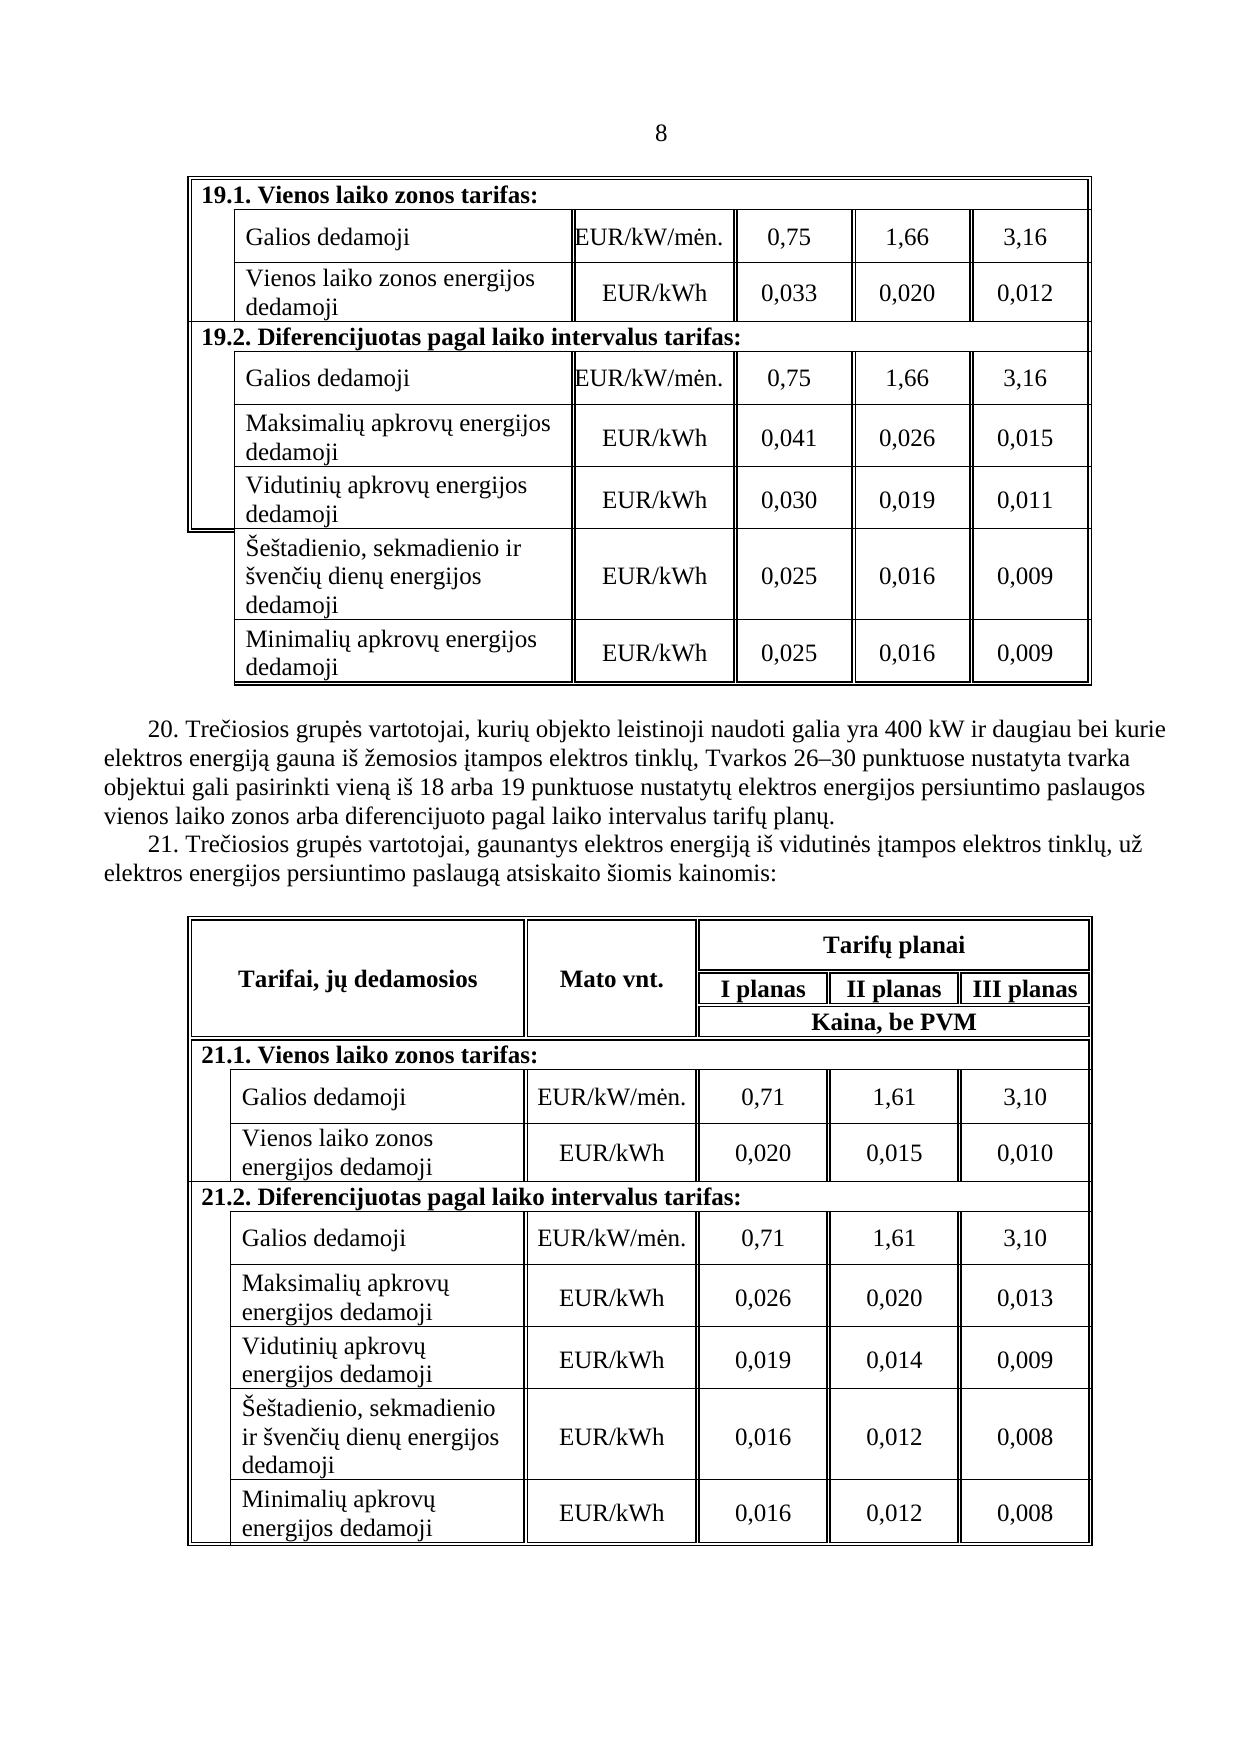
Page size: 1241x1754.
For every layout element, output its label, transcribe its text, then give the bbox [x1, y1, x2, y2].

table_cell 0,016 [700, 1389, 826, 1479]
table_cell EUR/kW/mėn. [528, 1070, 695, 1122]
table_cell 0,013 [962, 1265, 1088, 1326]
table_cell 3,10 [962, 1070, 1088, 1122]
table_cell 0,008 [962, 1480, 1088, 1541]
table_cell [192, 351, 234, 528]
table_cell Maksimalių apkrovų energijos dedamoji [235, 405, 571, 466]
table_cell [192, 209, 234, 321]
table_header Mato vnt. [528, 921, 695, 1036]
table_cell EUR/kWh [528, 1389, 695, 1479]
table_cell 1,61 [831, 1212, 957, 1264]
table_cell 0,009 [974, 529, 1087, 619]
table_cell 0,016 [700, 1480, 826, 1541]
table_cell [192, 1069, 230, 1181]
table_cell 0,012 [831, 1389, 957, 1479]
table_cell 0,011 [974, 467, 1087, 528]
table_cell Galios dedamoji [235, 210, 571, 262]
table_cell Galios dedamoji [231, 1070, 523, 1122]
table_cell EUR/kWh [528, 1124, 695, 1181]
table_cell 3,10 [962, 1212, 1088, 1264]
table_cell 0,025 [738, 620, 851, 681]
table_header Tarifų planai [700, 921, 1088, 969]
table_cell EUR/kWh [576, 263, 733, 321]
table_cell 0,026 [856, 405, 969, 466]
table_cell Minimalių apkrovų energijos dedamoji [235, 620, 571, 681]
table_cell I planas [700, 974, 826, 1002]
table_cell 19.2. Diferencijuotas pagal laiko intervalus tarifas: [192, 322, 1087, 351]
table_cell Kaina, be PVM [700, 1007, 1088, 1036]
table_cell EUR/kWh [528, 1480, 695, 1541]
table_cell Galios dedamoji [235, 352, 571, 404]
table_cell 0,033 [738, 263, 851, 321]
table_cell 1,66 [856, 210, 969, 262]
table_cell 0,019 [856, 467, 969, 528]
table_cell 0,015 [974, 405, 1087, 466]
table_cell 0,71 [700, 1070, 826, 1122]
table_cell EUR/kWh [576, 620, 733, 681]
table_cell 19.1. Vienos laiko zonos tarifas: [192, 180, 1087, 209]
table_cell 0,020 [700, 1124, 826, 1181]
table_cell [192, 1211, 230, 1541]
table_cell 0,030 [738, 467, 851, 528]
table_cell 0,012 [831, 1480, 957, 1541]
table_cell 3,16 [974, 210, 1087, 262]
text 20. Trečiosios grupės vartotojai, kurių objekto leistinoji naudoti galia yra 400 kW ir daugiau bei kurie elektros energiją gauna iš žemosios įtampos elektros tinklų, Tvarkos 26–30 punktuose nustatyta tvarka objektui gali pasirinkti vieną iš 18 arba 19 punktuose nustatytų elektros energijos persiuntimo paslaugos vienos laiko zonos arba diferencijuoto pagal laiko intervalus tarifų planų. [103, 714, 1181, 829]
table_cell 0,015 [831, 1124, 957, 1181]
table_cell 0,009 [974, 620, 1087, 681]
table_cell 0,71 [700, 1212, 826, 1264]
table_cell EUR/kWh [528, 1265, 695, 1326]
table_cell II planas [831, 974, 957, 1002]
table_cell EUR/kW/mėn. [576, 210, 733, 262]
table_cell 0,008 [962, 1389, 1088, 1479]
text 21. Trečiosios grupės vartotojai, gaunantys elektros energiją iš vidutinės įtampos elektros tinklų, už elektros energijos persiuntimo paslaugą atsiskaito šiomis kainomis: [103, 829, 1181, 887]
table_cell Šeštadienio, sekmadienio ir švenčių dienų energijos dedamoji [235, 529, 571, 619]
table_cell 21.2. Diferencijuotas pagal laiko intervalus tarifas: [192, 1182, 1088, 1211]
table_cell 0,020 [831, 1265, 957, 1326]
table_cell Vidutinių apkrovų energijos dedamoji [231, 1327, 523, 1388]
table_cell 0,041 [738, 405, 851, 466]
table_cell 0,012 [974, 263, 1087, 321]
table_cell 0,026 [700, 1265, 826, 1326]
table_cell EUR/kWh [576, 405, 733, 466]
table_cell Maksimalių apkrovų energijos dedamoji [231, 1265, 523, 1326]
table_cell Šeštadienio, sekmadienio ir švenčių dienų energijos dedamoji [231, 1389, 523, 1479]
table_cell Vienos laiko zonos energijos dedamoji [231, 1124, 523, 1181]
table_cell 1,66 [856, 352, 969, 404]
table_header Tarifai, jų dedamosios [192, 921, 523, 1036]
table_cell 1,61 [831, 1070, 957, 1122]
table_cell Galios dedamoji [231, 1212, 523, 1264]
table_cell 0,014 [831, 1327, 957, 1388]
table_cell EUR/kW/mėn. [576, 352, 733, 404]
table_cell 0,010 [962, 1124, 1088, 1181]
table_cell EUR/kW/mėn. [528, 1212, 695, 1264]
table_cell EUR/kWh [576, 467, 733, 528]
table_cell Vidutinių apkrovų energijos dedamoji [235, 467, 571, 528]
table_cell 3,16 [974, 352, 1087, 404]
table_cell 0,019 [700, 1327, 826, 1388]
table_cell 0,75 [738, 210, 851, 262]
table_cell 0,016 [856, 529, 969, 619]
table_cell Vienos laiko zonos energijos dedamoji [235, 263, 571, 321]
table_cell 21.1. Vienos laiko zonos tarifas: [192, 1041, 1088, 1069]
table_cell 0,020 [856, 263, 969, 321]
table_cell 0,025 [738, 529, 851, 619]
table_cell EUR/kWh [528, 1327, 695, 1388]
table_cell 0,75 [738, 352, 851, 404]
table_cell Minimalių apkrovų energijos dedamoji [231, 1480, 523, 1541]
table_cell EUR/kWh [576, 529, 733, 619]
table_cell 0,009 [962, 1327, 1088, 1388]
table_cell 0,016 [856, 620, 969, 681]
table_cell III planas [962, 974, 1088, 1002]
